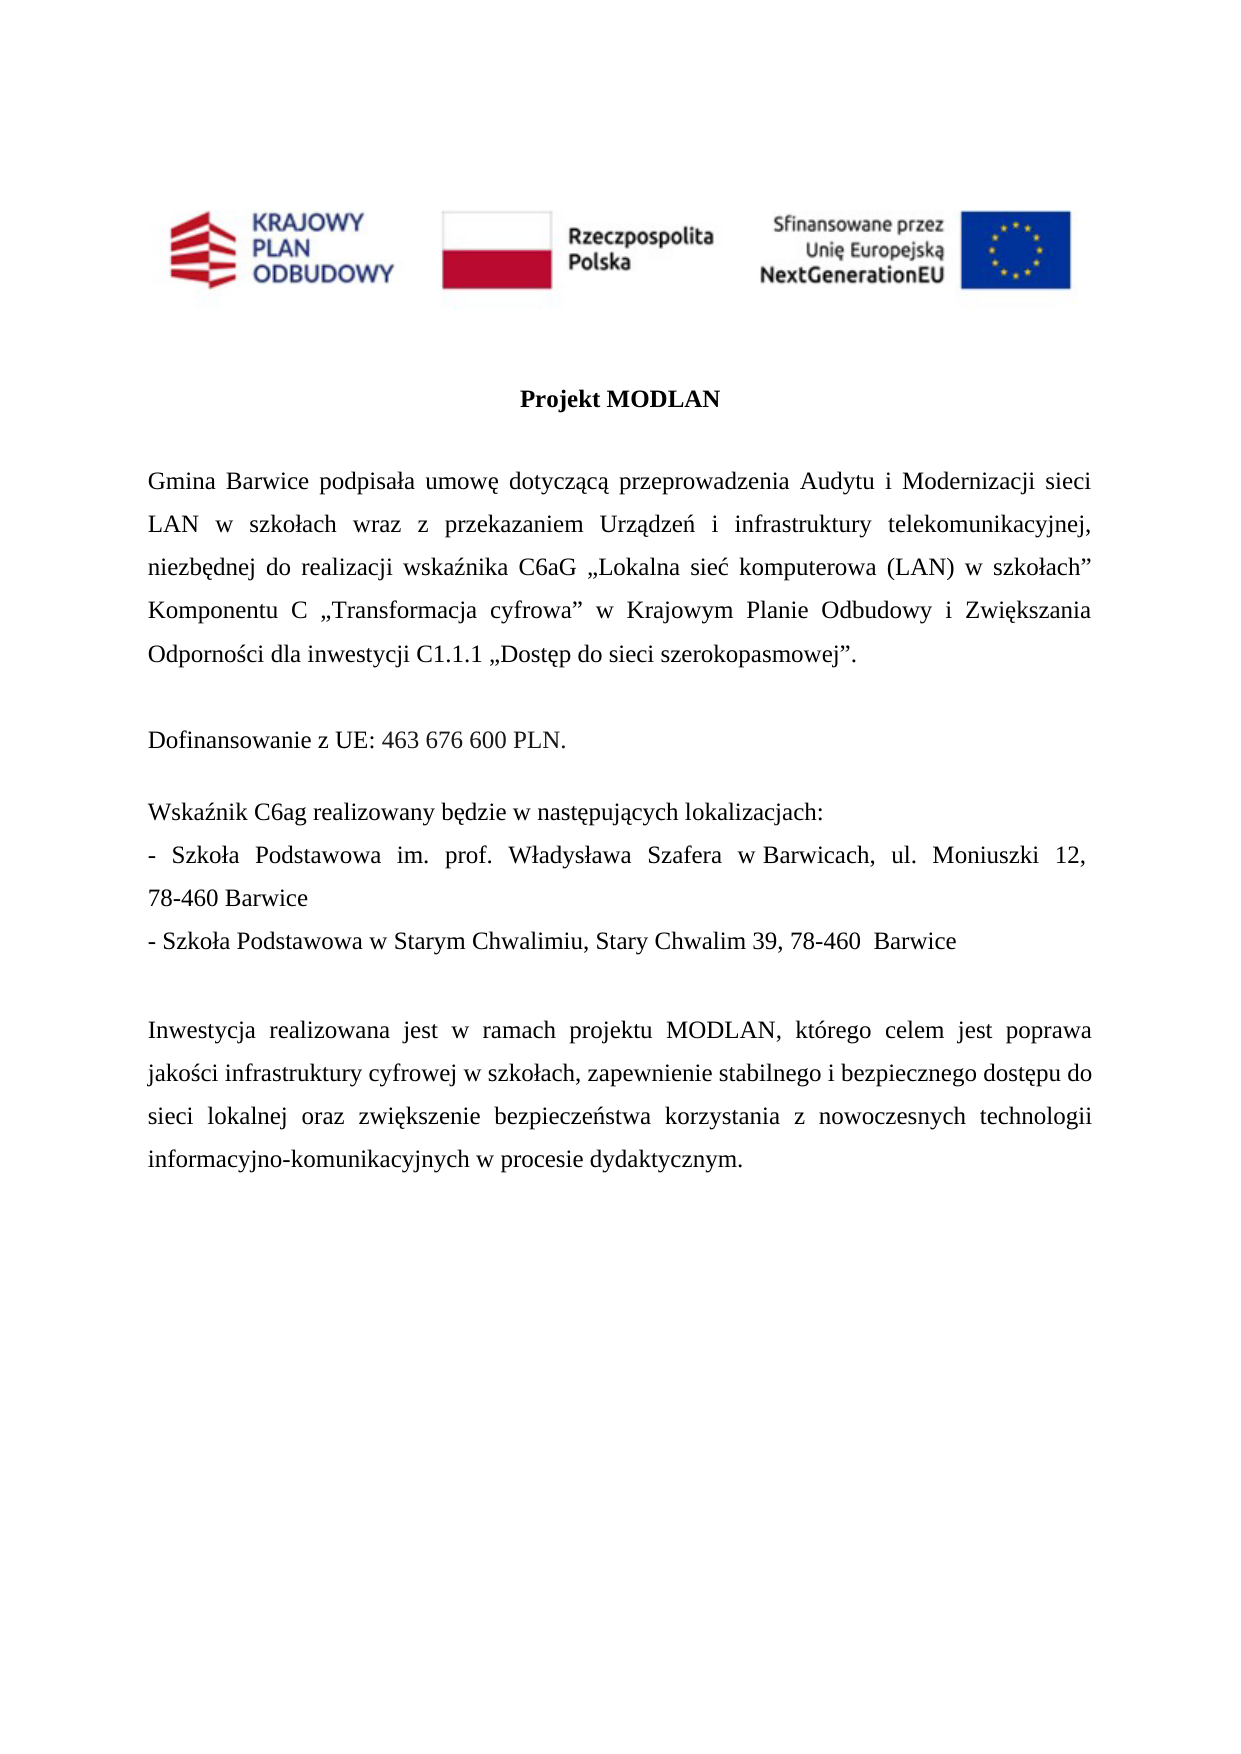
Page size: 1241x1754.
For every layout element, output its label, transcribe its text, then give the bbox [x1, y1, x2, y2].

text Inwestycja realizowana jest w ramach projektu MODLAN, którego celem jest poprawa jakości infrastruktury cyfrowej w szkołach, zapewnienie stabilnego i bezpiecznego dostępu do sieci lokalnej oraz zwiększenie bezpieczeństwa korzystania z nowoczesnych technologii informacyjno-komunikacyjnych w procesie dydaktycznym. [148, 1015, 1093, 1173]
text Projekt MODLAN [148, 384, 1093, 413]
text Wskaźnik C6ag realizowany będzie w następujących lokalizacjach: [148, 797, 1093, 826]
text - Szkoła Podstawowa im. prof. Władysława Szafera w Barwicach, ul. Moniuszki 12, 78-460 Barwice [148, 840, 1093, 912]
text - Szkoła Podstawowa w Starym Chwalimiu, Stary Chwalim 39, 78-460 Barwice [148, 926, 1093, 955]
text Dofinansowanie z UE: 463 676 600 PLN. [148, 725, 1093, 754]
text Gmina Barwice podpisała umowę dotyczącą przeprowadzenia Audytu i Modernizacji sieci LAN w szkołach wraz z przekazaniem Urządzeń i infrastruktury telekomunikacyjnej, niezbędnej do realizacji wskaźnika C6aG „Lokalna sieć komputerowa (LAN) w szkołach” Komponentu C „Transformacja cyfrowa” w Krajowym Planie Odbudowy i Zwiększania Odporności dla inwestycji C1.1.1 „Dostęp do sieci szerokopasmowej”. [148, 423, 1093, 667]
